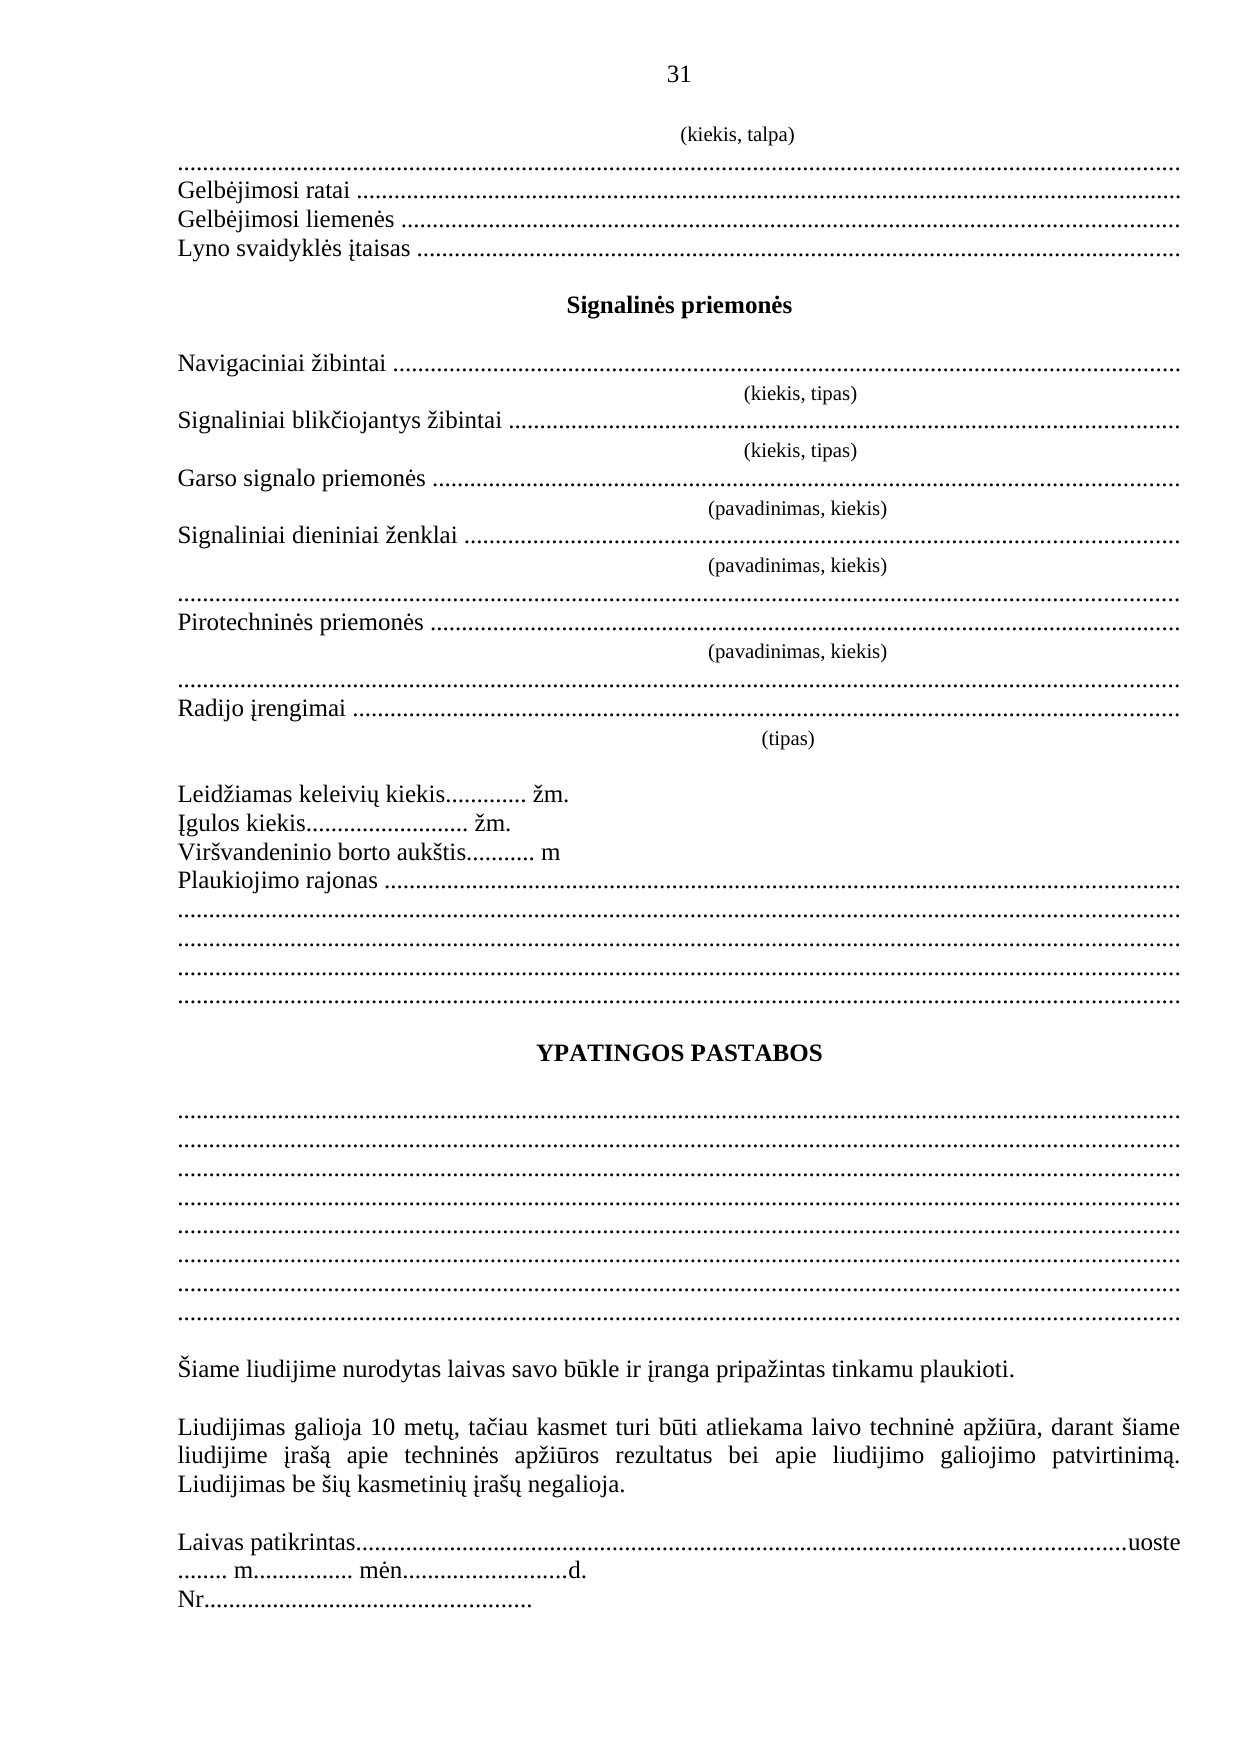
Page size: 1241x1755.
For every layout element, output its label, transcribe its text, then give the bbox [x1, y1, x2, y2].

text (tipas) [177, 722, 1181, 751]
text Pirotechninės priemonės [177, 607, 1181, 636]
text Gelbėjimosi ratai [177, 176, 1181, 204]
text Navigaciniai žibintai [177, 348, 1181, 377]
text (pavadinimas, kiekis) [177, 549, 1181, 578]
text Lyno svaidyklės įtaisas [177, 233, 1181, 262]
text Signaliniai dieniniai ženklai [177, 521, 1181, 549]
text Šiame liudijime nurodytas laivas savo būkle ir įranga pripažintas tinkamu plaukioti. [177, 1354, 1181, 1383]
text Laivas patikrintas uoste [177, 1527, 1181, 1556]
text YPATINGOS PASTABOS [177, 1038, 1181, 1067]
text Viršvandeninio borto aukštis........... m [177, 837, 1181, 866]
text Signaliniai blikčiojantys žibintai [177, 406, 1181, 434]
text Gelbėjimosi liemenės [177, 204, 1181, 233]
text (kiekis, tipas) [177, 434, 1181, 463]
text Leidžiamas keleivių kiekis............. žm. [177, 779, 1181, 808]
text (pavadinimas, kiekis) [177, 636, 1181, 664]
text (pavadinimas, kiekis) [177, 492, 1181, 521]
text Įgulos kiekis.......................... žm. [177, 808, 1181, 837]
text Plaukiojimo rajonas [177, 866, 1181, 894]
text Liudijimas galioja 10 metų, tačiau kasmet turi būti atliekama laivo techninė apžiūra, darant šiame liudijime įrašą apie techninės apžiūros rezultatus bei apie liudijimo galiojimo patvirtinimą. Liudijimas be šių kasmetinių įrašų negalioja. [177, 1412, 1181, 1498]
text Signalinės priemonės [177, 291, 1181, 319]
text Garso signalo priemonės [177, 463, 1181, 492]
text ........ m................ mėn. d. [177, 1556, 1181, 1584]
text Nr. [177, 1584, 1181, 1613]
text (kiekis, talpa) [177, 118, 1181, 147]
text (kiekis, tipas) [177, 377, 1181, 406]
text Radijo įrengimai [177, 693, 1181, 722]
